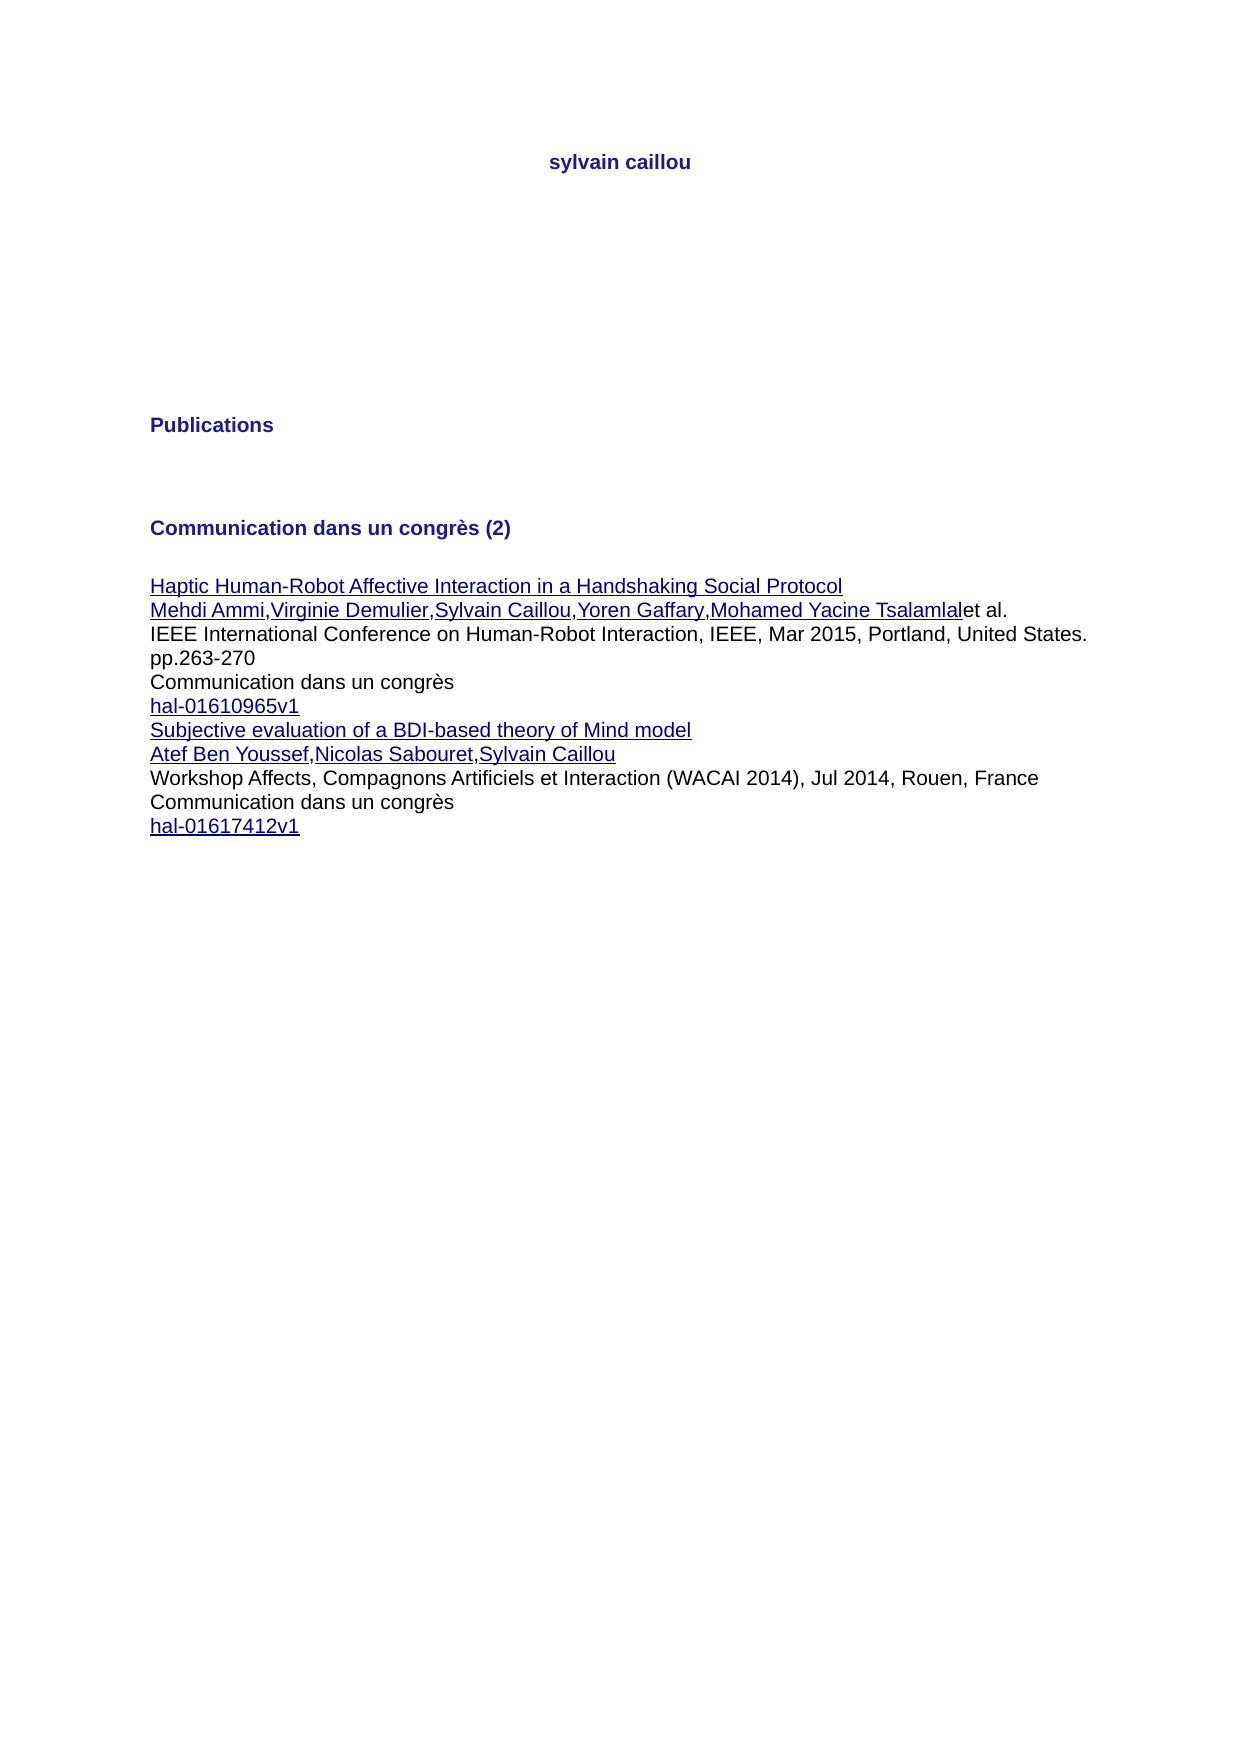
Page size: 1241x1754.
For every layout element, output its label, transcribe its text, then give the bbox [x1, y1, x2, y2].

table_cell Subjective evaluation of a BDI-based theory of Mind model Atef Ben Youssef,Nicolas Sabouret,Sylvain Caillou Workshop Affects, Compagnons Artificiels et Interaction (WACAI 2014), Jul 2014, Rouen, France Communication dans un congrès hal-01617412v1 [150, 718, 1090, 837]
subtitle Publications [150, 412, 1090, 436]
subtitle sylvain caillou [150, 150, 1090, 174]
subtitle Communication dans un congrès (2) [150, 516, 1090, 539]
table_header Haptic Human-Robot Affective Interaction in a Handshaking Social Protocol Mehdi Ammi,Virginie Demulier,Sylvain Caillou,Yoren Gaffary,Mohamed Yacine Tsalamlalet al. IEEE International Conference on Human-Robot Interaction, IEEE, Mar 2015, Portland, United States. pp.263-270 Communication dans un congrès hal-01610965v1 [150, 574, 1090, 718]
